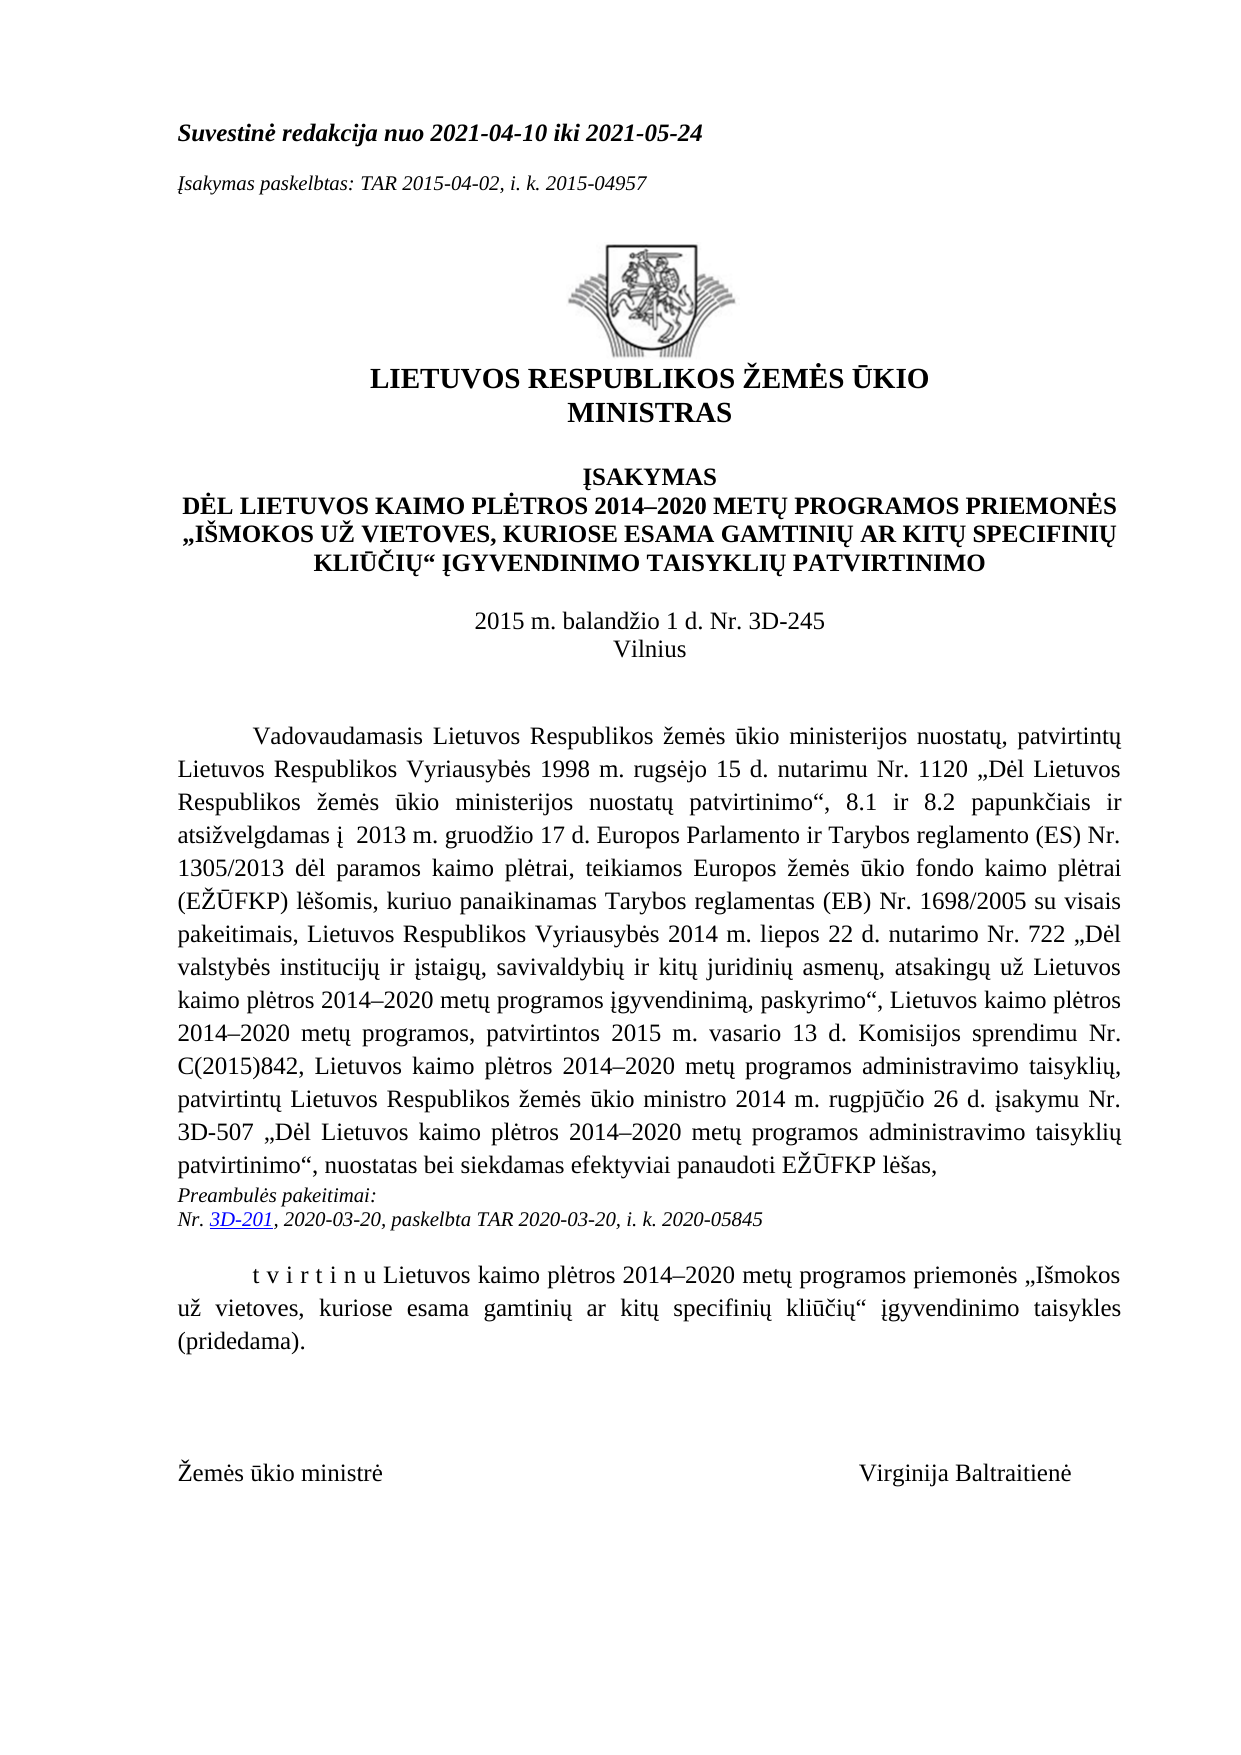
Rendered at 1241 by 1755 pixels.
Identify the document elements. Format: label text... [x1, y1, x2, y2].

text ĮSAKYMAS [177, 462, 1122, 491]
text t v i r t i n u Lietuvos kaimo plėtros 2014–2020 metų programos priemonės „Išmokos už vietoves, kuriose esama gamtinių ar kitų specifinių kliūčių“ įgyvendinimo taisykles (pridedama). [177, 1260, 1122, 1355]
text DĖL LIETUVOS KAIMO PLĖTROS 2014–2020 METŲ PROGRAMOS PRIEMONĖS [177, 491, 1122, 519]
text Nr. 3D-201, 2020-03-20, paskelbta TAR 2020-03-20, i. k. 2020-05845 [177, 1207, 1122, 1231]
text Vadovaudamasis Lietuvos Respublikos žemės ūkio ministerijos nuostatų, patvirtintų Lietuvos Respublikos Vyriausybės 1998 m. rugsėjo 15 d. nutarimu Nr. 1120 „Dėl Lietuvos Respublikos žemės ūkio ministerijos nuostatų patvirtinimo“, 8.1 ir 8.2 papunkčiais ir atsižvelgdamas į 2013 m. gruodžio 17 d. Europos Parlamento ir Tarybos reglamento (ES) Nr. 1305/2013 dėl paramos kaimo plėtrai, teikiamos Europos žemės ūkio fondo kaimo plėtrai (EŽŪFKP) lėšomis, kuriuo panaikinamas Tarybos reglamentas (EB) Nr. 1698/2005 su visais pakeitimais, Lietuvos Respublikos Vyriausybės 2014 m. liepos 22 d. nutarimo Nr. 722 „Dėl valstybės institucijų ir įstaigų, savivaldybių ir kitų juridinių asmenų, atsakingų už Lietuvos kaimo plėtros 2014–2020 metų programos įgyvendinimą, paskyrimo“, Lietuvos kaimo plėtros 2014–2020 metų programos, patvirtintos 2015 m. vasario 13 d. Komisijos sprendimu Nr. C(2015)842, Lietuvos kaimo plėtros 2014–2020 metų programos administravimo taisyklių, patvirtintų Lietuvos Respublikos žemės ūkio ministro 2014 m. rugpjūčio 26 d. įsakymu Nr. 3D-507 „Dėl Lietuvos kaimo plėtros 2014–2020 metų programos administravimo taisyklių patvirtinimo“, nuostatas bei siekdamas efektyviai panaudoti EŽŪFKP lėšas, [177, 721, 1122, 1179]
text 2015 m. balandžio 1 d. Nr. 3D-245 [177, 606, 1122, 634]
text Įsakymas paskelbtas: TAR 2015-04-02, i. k. 2015-04957 [177, 171, 1122, 195]
text Vilnius [177, 634, 1122, 663]
text „IŠMOKOS UŽ VIETOVES, KURIOSE ESAMA GAMTINIŲ AR KITŲ SPECIFINIŲ KLIŪČIŲ“ ĮGYVENDINIMO TAISYKLIŲ PATVIRTINIMO [177, 519, 1122, 577]
text MINISTRAS [177, 395, 1122, 428]
text LIETUVOS RESPUBLIKOS ŽEMĖS ŪKIO [177, 361, 1122, 395]
text Žemės ūkio ministrė Virginija Baltraitienė [177, 1458, 1122, 1487]
text Preambulės pakeitimai: [177, 1183, 1122, 1207]
text Suvestinė redakcija nuo 2021-04-10 iki 2021-05-24 [177, 118, 1122, 147]
